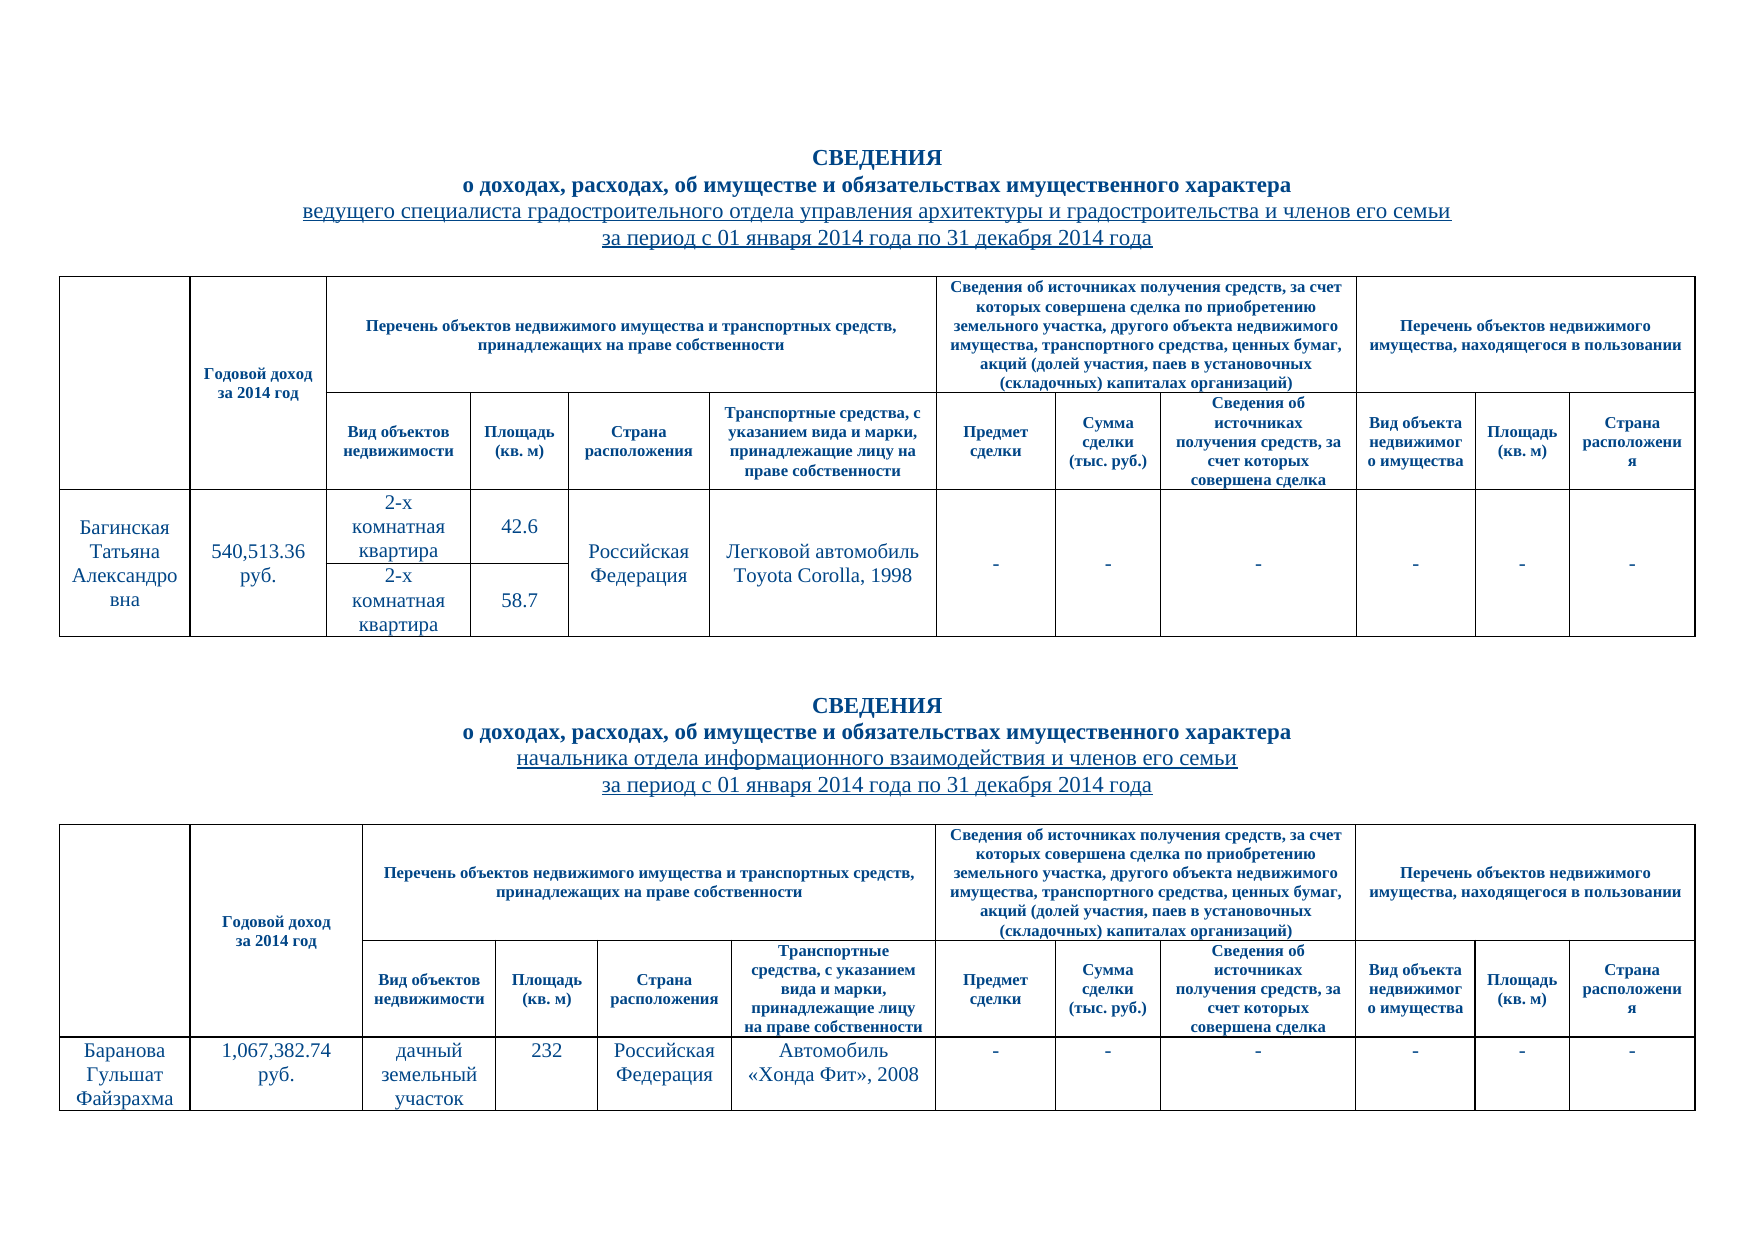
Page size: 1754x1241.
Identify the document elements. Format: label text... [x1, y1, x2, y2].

table_header Сведения об источниках получения средств, за счет которых совершена сделка по приобретению земельного участка, другого объекта недвижимого имущества, транспортного средства, ценных бумаг, акций (долей участия, паев в установочных (складочных) капиталах организаций) [937, 277, 1356, 392]
table_cell Легковой автомобиль Toyota Corolla, 1998 [710, 490, 936, 636]
table_cell Страна расположения [598, 941, 731, 1036]
table_cell Страна расположения [569, 393, 709, 489]
table_header Перечень объектов недвижимого имущества, находящегося в пользовании [1357, 277, 1694, 392]
table_cell 232 [496, 1038, 597, 1110]
table_cell - [1570, 1038, 1694, 1110]
table_cell 2-х комнатная квартира [327, 564, 470, 636]
table_header Годовой доход за 2014 год [191, 825, 362, 1036]
text за период с 01 января 2014 года по 31 декабря 2014 года [59, 223, 1695, 250]
table_cell Вид объектов недвижимости [327, 393, 470, 489]
table_cell Российская Федерация [598, 1038, 731, 1110]
table_cell Багинская Татьяна Александровна [60, 490, 189, 636]
text о доходах, расходах, об имуществе и обязательствах имущественного характера [59, 718, 1695, 744]
table_cell 2-х комнатная квартира [327, 490, 470, 562]
text СВЕДЕНИЯ [59, 692, 1695, 718]
table_cell - [936, 1038, 1055, 1110]
table_cell Вид объекта недвижимого имущества [1356, 941, 1474, 1036]
table_cell - [1161, 490, 1356, 636]
table_header Перечень объектов недвижимого имущества, находящегося в пользовании [1356, 825, 1694, 939]
table_cell дачный земельный участок [363, 1038, 495, 1110]
table_cell 540 513,36 руб. [191, 490, 326, 636]
table_cell - [1161, 1038, 1355, 1110]
table_cell Площадь (кв. м) [496, 941, 597, 1036]
table_cell - [1476, 490, 1569, 636]
table_cell Сведения об источниках получения средств, за счет которых совершена сделка [1161, 941, 1355, 1036]
table_cell - [1056, 490, 1160, 636]
table_cell Вид объекта недвижимого имущества [1357, 393, 1475, 489]
table_header Сведения об источниках получения средств, за счет которых совершена сделка по приобретению земельного участка, другого объекта недвижимого имущества, транспортного средства, ценных бумаг, акций (долей участия, паев в установочных (складочных) капиталах организаций) [936, 825, 1355, 939]
table_cell Площадь (кв. м) [1476, 941, 1569, 1036]
table_cell Предмет сделки [936, 941, 1055, 1036]
table_cell 42,6 [471, 490, 568, 562]
table_header Перечень объектов недвижимого имущества и транспортных средств, принадлежащих на праве собственности [363, 825, 935, 939]
table_cell Вид объектов недвижимости [363, 941, 495, 1036]
table_cell - [1357, 490, 1475, 636]
table_cell Страна расположения [1570, 393, 1694, 489]
table_header [60, 277, 189, 489]
table_header Годовой доход за 2014 год [191, 277, 326, 489]
table_cell Страна расположения [1570, 941, 1694, 1036]
table_cell 58,7 [471, 564, 568, 636]
text о доходах, расходах, об имуществе и обязательствах имущественного характера [59, 171, 1695, 197]
table_header Перечень объектов недвижимого имущества и транспортных средств, принадлежащих на праве собственности [327, 277, 936, 392]
table_cell - [1476, 1038, 1569, 1110]
text за период с 01 января 2014 года по 31 декабря 2014 года [59, 771, 1695, 797]
text начальника отдела информационного взаимодействия и членов его семьи [59, 744, 1695, 771]
table_cell Площадь (кв. м) [471, 393, 568, 489]
text ведущего специалиста градостроительного отдела управления архитектуры и градостроительства и членов его семьи [59, 197, 1695, 223]
table_cell Транспортные средства, с указанием вида и марки, принадлежащие лицу на праве собственности [732, 941, 935, 1036]
table_header [60, 825, 189, 1036]
table_cell Площадь (кв. м) [1476, 393, 1569, 489]
table_cell - [1356, 1038, 1474, 1110]
table_cell Баранова Гульшат Файзрахма [60, 1038, 189, 1110]
table_cell - [1056, 1038, 1160, 1110]
table_cell Сведения об источниках получения средств, за счет которых совершена сделка [1161, 393, 1356, 489]
table_cell Сумма сделки (тыс. руб.) [1056, 941, 1160, 1036]
table_cell - [1570, 490, 1694, 636]
table_cell - [937, 490, 1055, 636]
table_cell Транспортные средства, с указанием вида и марки, принадлежащие лицу на праве собственности [710, 393, 936, 489]
table_cell 1 067 382,74 руб. [191, 1038, 362, 1110]
text СВЕДЕНИЯ [59, 144, 1695, 171]
table_cell Сумма сделки (тыс. руб.) [1056, 393, 1160, 489]
table_cell Российская Федерация [569, 490, 709, 636]
table_cell Предмет сделки [937, 393, 1055, 489]
table_cell Автомобиль «Хонда Фит», 2008 [732, 1038, 935, 1110]
